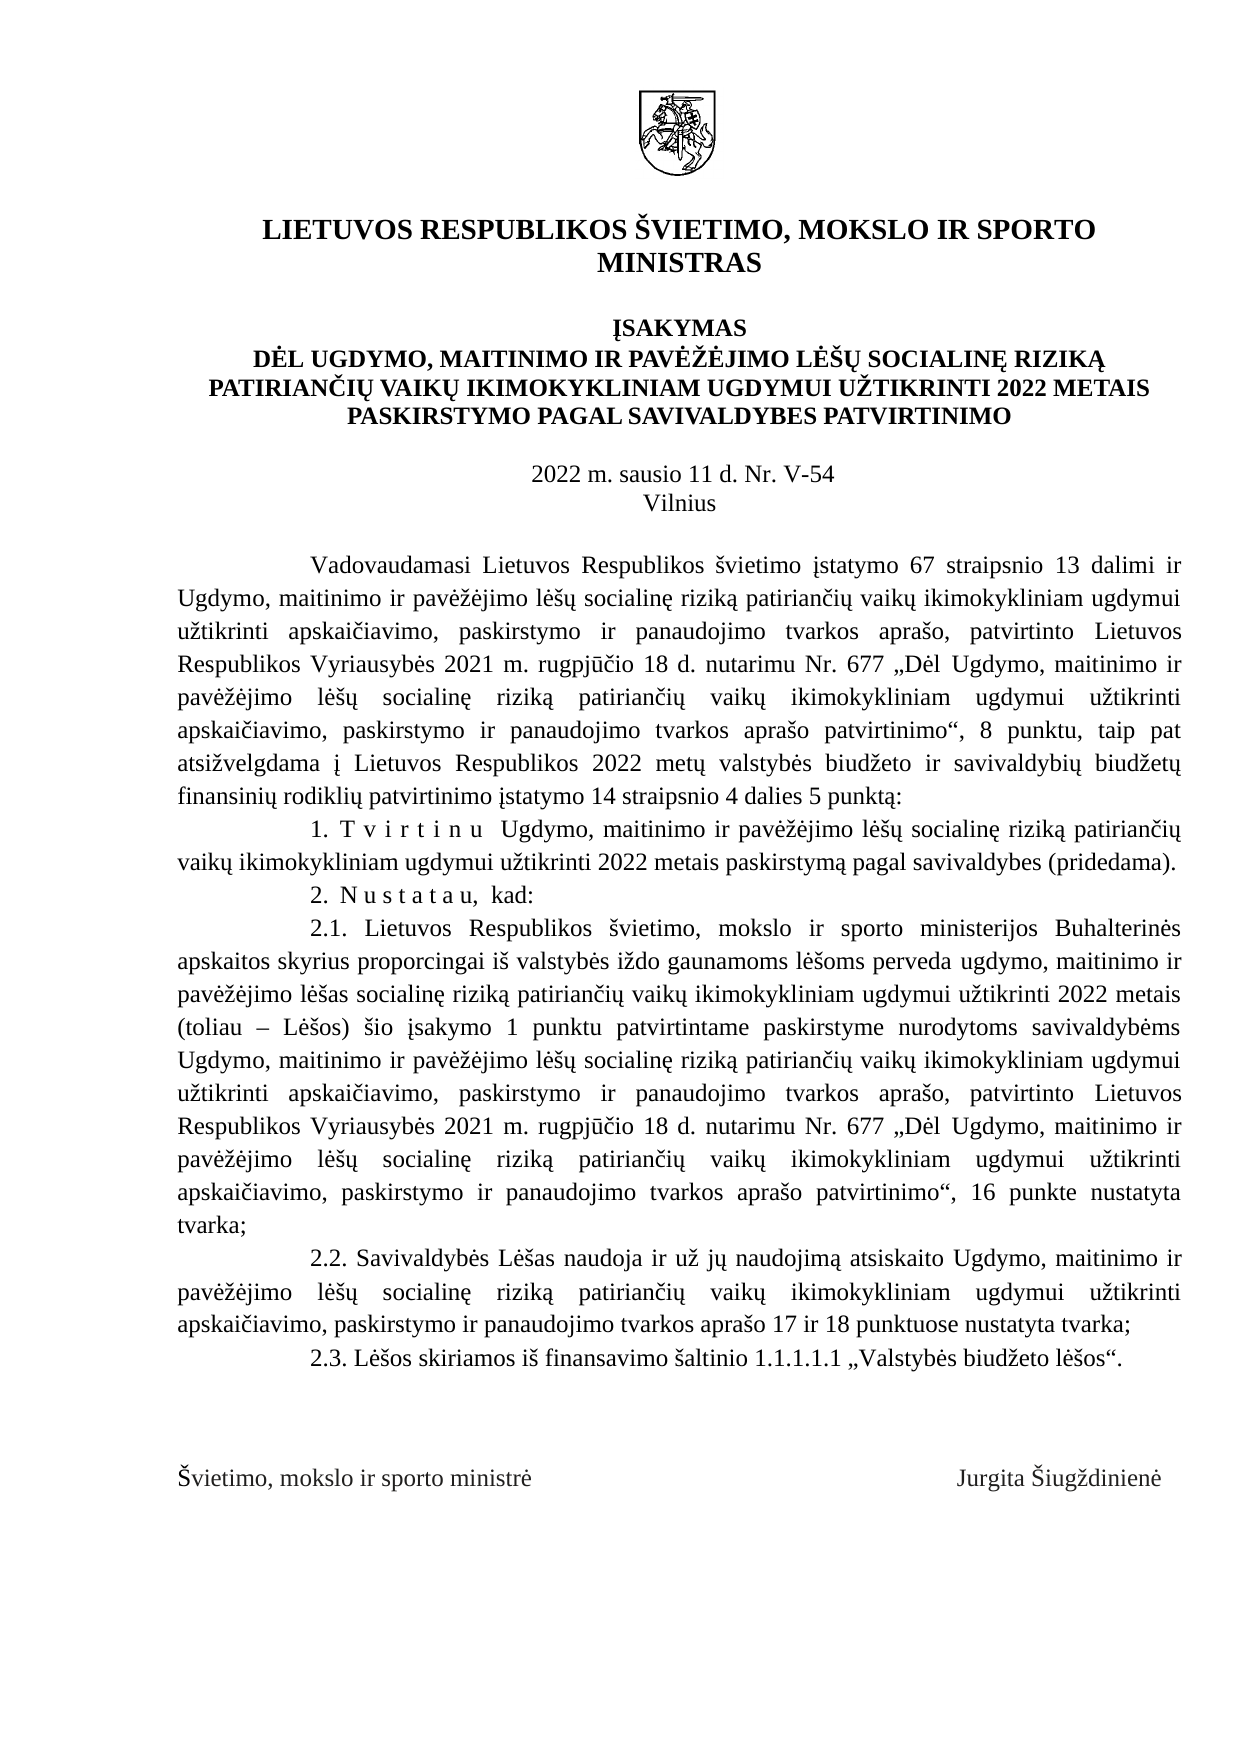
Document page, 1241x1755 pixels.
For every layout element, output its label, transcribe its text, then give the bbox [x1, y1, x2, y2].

text 2022 m. sausio 11 d. Nr. V-54 [177, 459, 1182, 488]
text 1. T v i r t i n u Ugdymo, maitinimo ir pavėžėjimo lėšų socialinę riziką patiriančių vaikų ikimokykliniam ugdymui užtikrinti 2022 metais paskirstymą pagal savivaldybes (pridedama). [177, 814, 1182, 876]
text 2.2. Savivaldybės Lėšas naudoja ir už jų naudojimą atsiskaito Ugdymo, maitinimo ir pavėžėjimo lėšų socialinę riziką patiriančių vaikų ikimokykliniam ugdymui užtikrinti apskaičiavimo, paskirstymo ir panaudojimo tvarkos aprašo 17 ir 18 punktuose nustatyta tvarka; [177, 1243, 1182, 1338]
text Vilnius [177, 488, 1182, 516]
text ĮSAKYMAS [177, 313, 1182, 341]
text LIETUVOS RESPUBLIKOS ŠVIETIMO, MOKSLO IR SPORTO MINISTRAS [177, 212, 1182, 279]
text 2.1. Lietuvos Respublikos švietimo, mokslo ir sporto ministerijos Buhalterinės apskaitos skyrius proporcingai iš valstybės iždo gaunamoms lėšoms perveda ugdymo, maitinimo ir pavėžėjimo lėšas socialinę riziką patiriančių vaikų ikimokykliniam ugdymui užtikrinti 2022 metais (toliau – Lėšos) šio įsakymo 1 punktu patvirtintame paskirstyme nurodytoms savivaldybėms Ugdymo, maitinimo ir pavėžėjimo lėšų socialinę riziką patiriančių vaikų ikimokykliniam ugdymui užtikrinti apskaičiavimo, paskirstymo ir panaudojimo tvarkos aprašo, patvirtinto Lietuvos Respublikos Vyriausybės 2021 m. rugpjūčio 18 d. nutarimu Nr. 677 „Dėl Ugdymo, maitinimo ir pavėžėjimo lėšų socialinę riziką patiriančių vaikų ikimokykliniam ugdymui užtikrinti apskaičiavimo, paskirstymo ir panaudojimo tvarkos aprašo patvirtinimo“, 16 punkte nustatyta tvarka; [177, 913, 1182, 1239]
text 2. N u s t a t a u, kad: [177, 880, 1182, 909]
text Vadovaudamasi Lietuvos Respublikos švietimo įstatymo 67 straipsnio 13 dalimi ir Ugdymo, maitinimo ir pavėžėjimo lėšų socialinę riziką patiriančių vaikų ikimokykliniam ugdymui užtikrinti apskaičiavimo, paskirstymo ir panaudojimo tvarkos aprašo, patvirtinto Lietuvos Respublikos Vyriausybės 2021 m. rugpjūčio 18 d. nutarimu Nr. 677 „Dėl Ugdymo, maitinimo ir pavėžėjimo lėšų socialinę riziką patiriančių vaikų ikimokykliniam ugdymui užtikrinti apskaičiavimo, paskirstymo ir panaudojimo tvarkos aprašo patvirtinimo“, 8 punktu, taip pat atsižvelgdama į Lietuvos Respublikos 2022 metų valstybės biudžeto ir savivaldybių biudžetų finansinių rodiklių patvirtinimo įstatymo 14 straipsnio 4 dalies 5 punktą: [177, 549, 1182, 810]
text 2.3. Lėšos skiriamos iš finansavimo šaltinio 1.1.1.1.1 „Valstybės biudžeto lėšos“. [177, 1343, 1182, 1372]
text Švietimo, mokslo ir sporto ministrė Jurgita Šiugždinienė [177, 1463, 1182, 1491]
text DĖL UGDYMO, MAITINIMO IR PAVĖŽĖJIMO LĖŠŲ SOCIALINĘ RIZIKĄ PATIRIANČIŲ VAIKŲ IKIMOKYKLINIAM UGDYMUI UŽTIKRINTI 2022 METAIS PASKIRSTYMO PAGAL SAVIVALDYBES PATVIRTINIMO [177, 344, 1182, 430]
